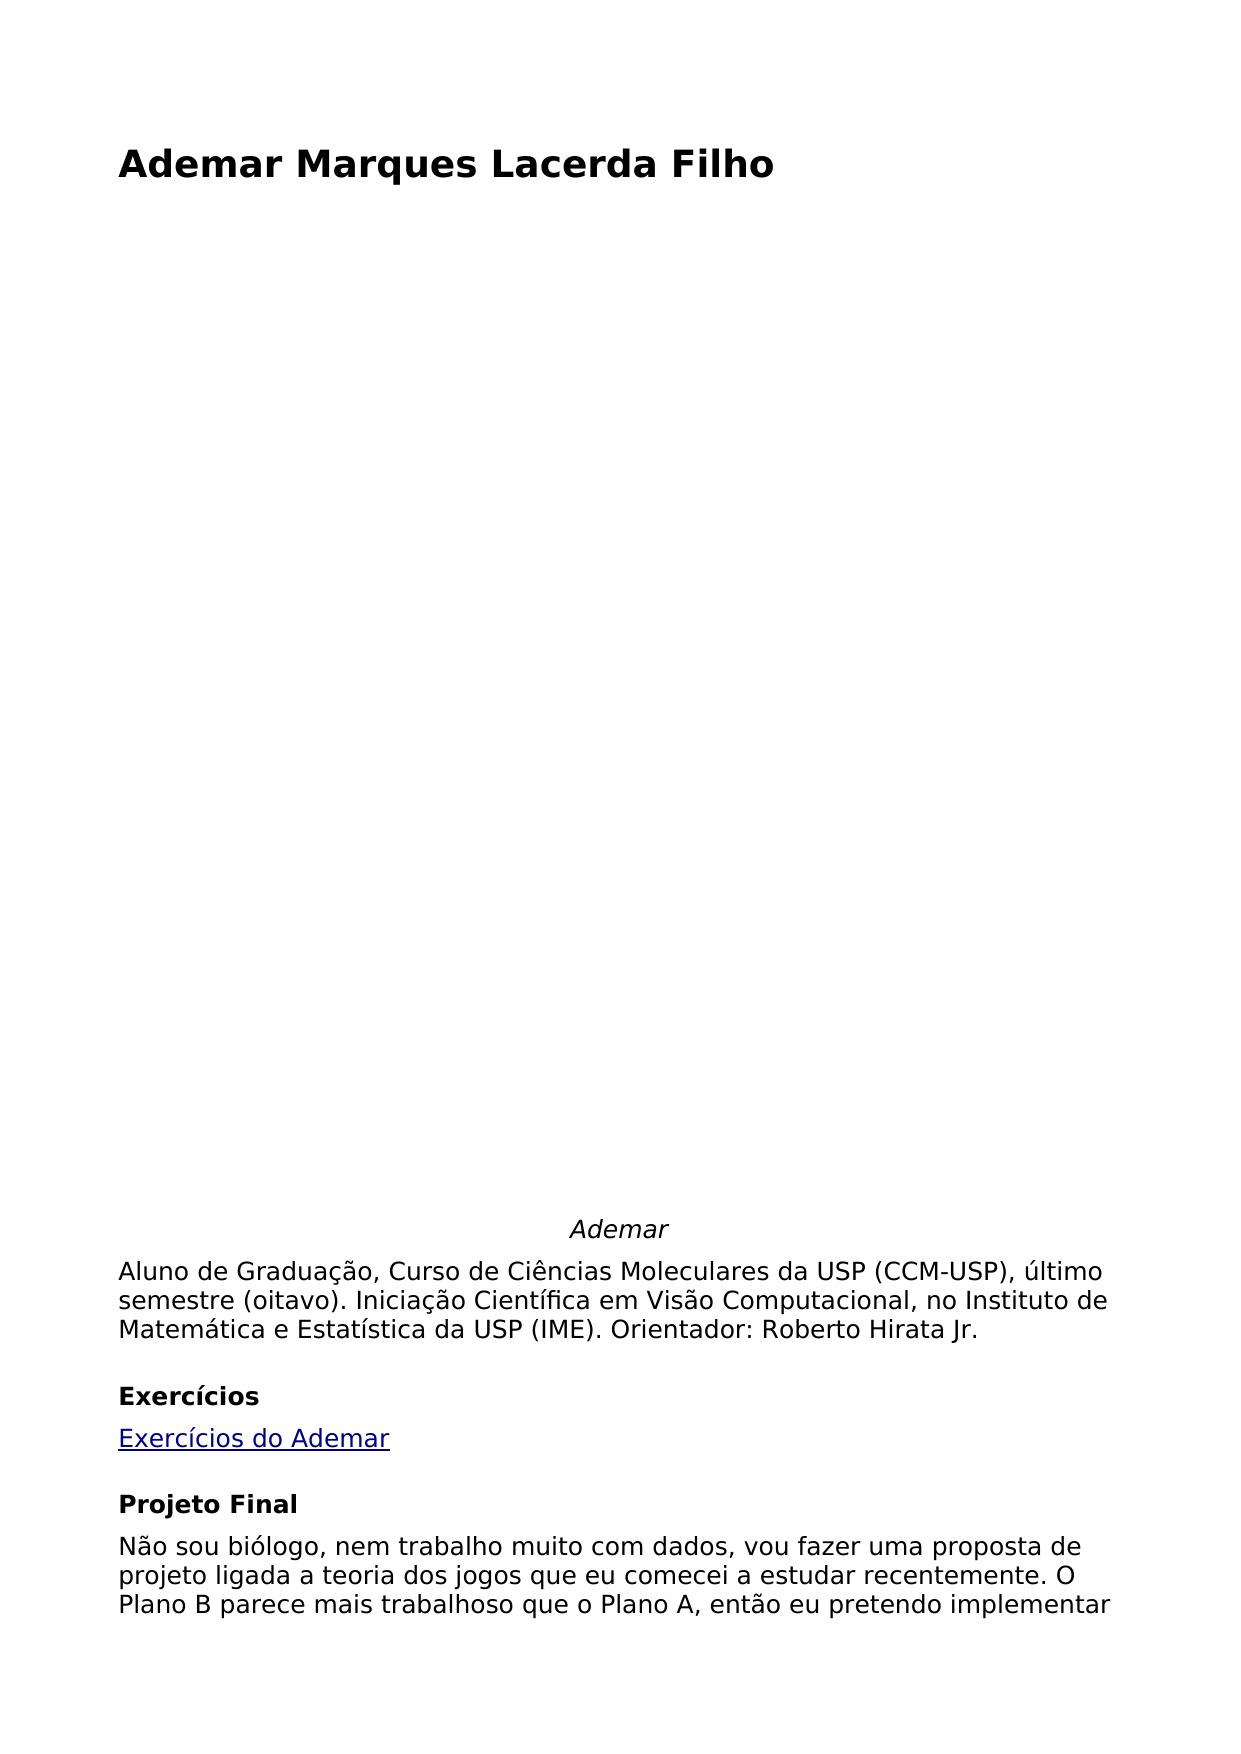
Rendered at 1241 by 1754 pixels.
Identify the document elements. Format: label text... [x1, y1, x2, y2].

text Aluno de Graduação, Curso de Ciências Moleculares da USP (CCM-USP), último semestre (oitavo). Iniciação Científica em Visão Computacional, no Instituto de Matemática e Estatística da USP (IME). Orientador: Roberto Hirata Jr. [118, 1257, 1122, 1345]
subtitle Projeto Final [118, 1491, 1122, 1520]
text Exercícios do Ademar [118, 1424, 1122, 1453]
subtitle Ademar Marques Lacerda Filho [118, 143, 1122, 187]
text Não sou biólogo, nem trabalho muito com dados, vou fazer uma proposta de projeto ligada a teoria dos jogos que eu comecei a estudar recentemente. O Plano B parece mais trabalhoso que o Plano A, então eu pretendo implementar [118, 1532, 1122, 1620]
text Ademar [118, 212, 1122, 1245]
subtitle Exercícios [118, 1382, 1122, 1412]
